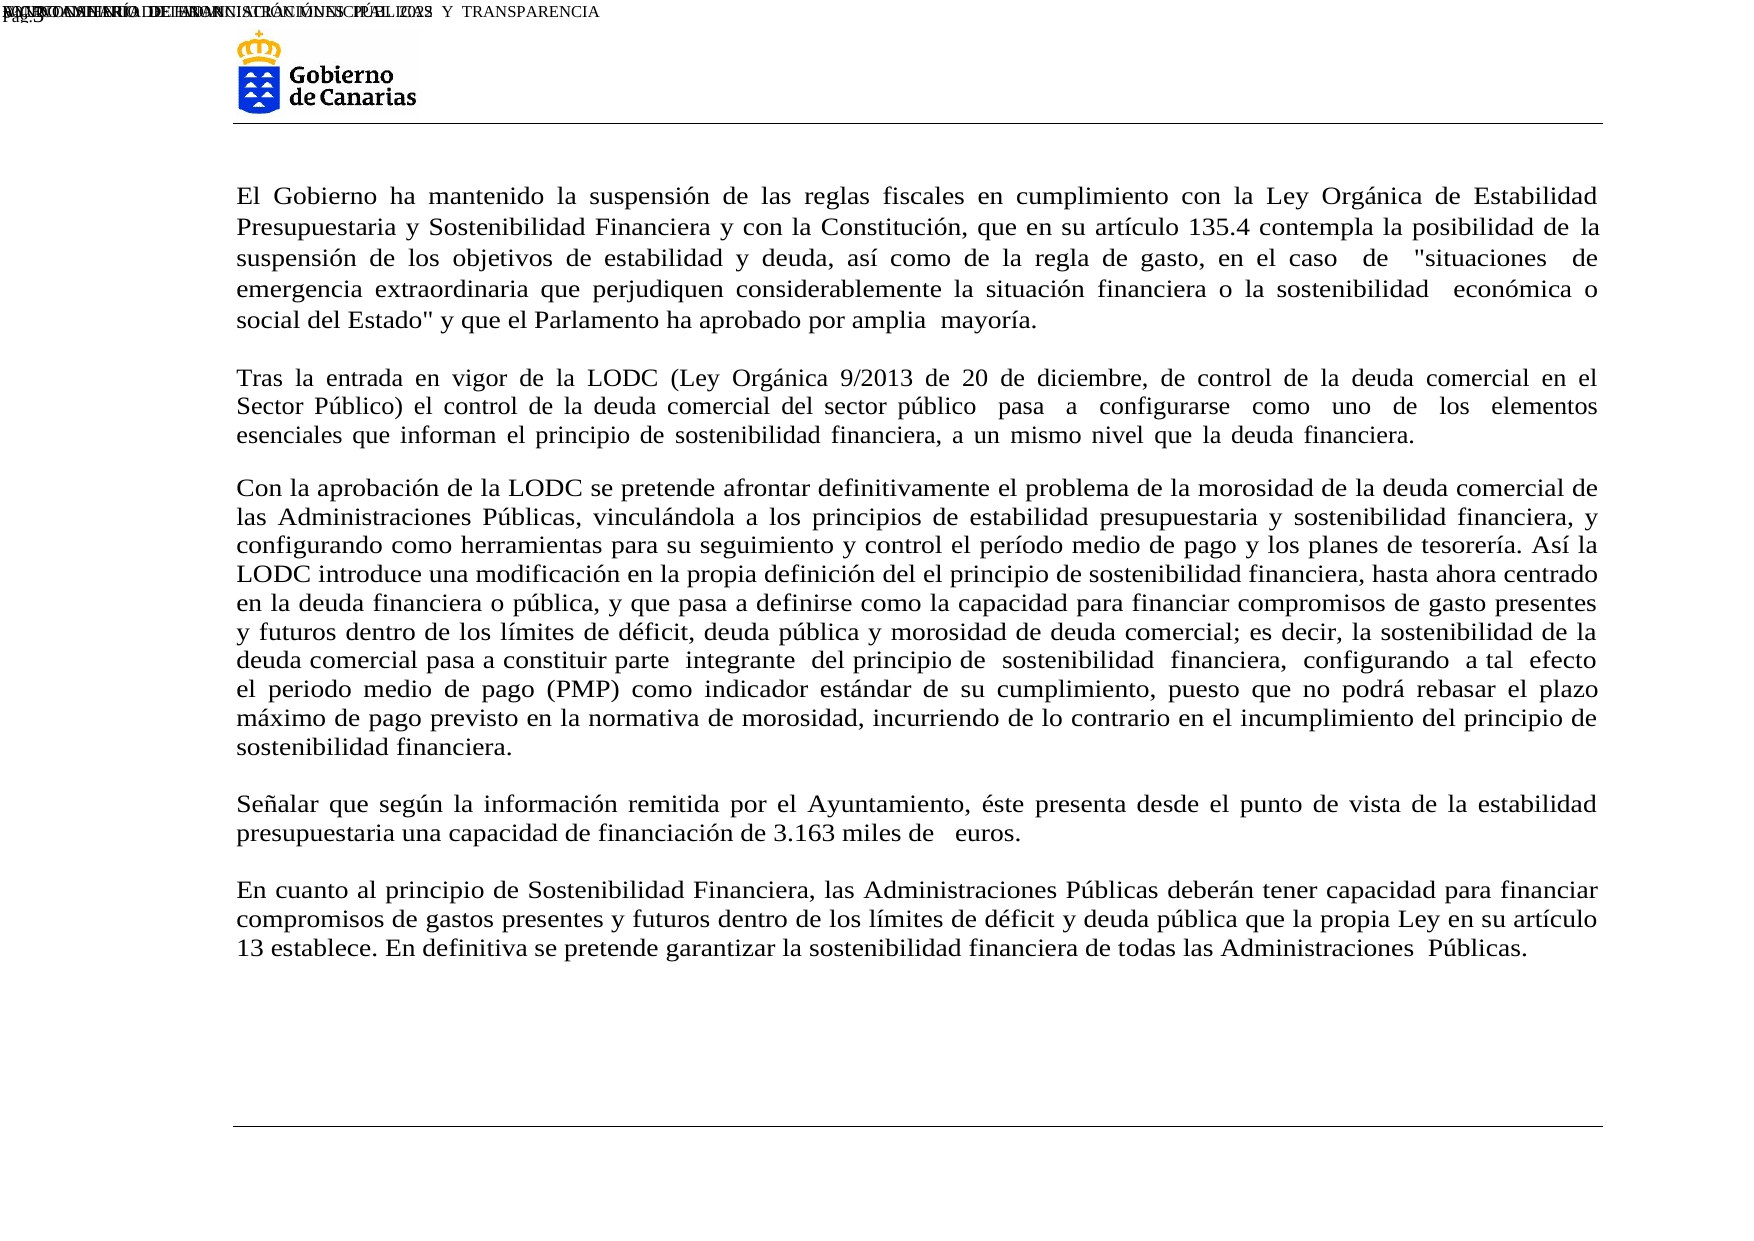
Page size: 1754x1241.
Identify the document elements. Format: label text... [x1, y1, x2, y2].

text En cuanto al principio de Sostenibilidad Financiera, las Administraciones Públicas deberán tener capacidad para financiar compromisos de gastos presentes y futuros dentro de los límites de déficit y deuda pública que la propia Ley en su artículo 13 establece. En definitiva se pretende garantizar la sostenibilidad financiera de todas las Administraciones Públicas. [236, 875, 1600, 961]
text Con la aprobación de la LODC se pretende afrontar definitivamente el problema de la morosidad de la deuda comercial de las Administraciones Públicas, vinculándola a los principios de estabilidad presupuestaria y sostenibilidad financiera, y configurando como herramientas para su seguimiento y control el período medio de pago y los planes de tesorería. Así la LODC introduce una modificación en la propia definición del el principio de sostenibilidad financiera, hasta ahora centrado en la deuda financiera o pública, y que pasa a definirse como la capacidad para financiar compromisos de gasto presentes y futuros dentro de los límites de déficit, deuda pública y morosidad de deuda comercial; es decir, la sostenibilidad de la deuda comercial pasa a constituir parte integrante del principio de sostenibilidad financiera, configurando a tal efecto el periodo medio de pago (PMP) como indicador estándar de su cumplimiento, puesto que no podrá rebasar el plazo máximo de pago previsto en la normativa de morosidad, incurriendo de lo contrario en el incumplimiento del principio de sostenibilidad financiera. [236, 473, 1600, 760]
text Tras la entrada en vigor de la LODC (Ley Orgánica 9/2013 de 20 de diciembre, de control de la deuda comercial en el Sector Público) el control de la deuda comercial del sector público pasa a configurarse como uno de los elementos esenciales que informan el principio de sostenibilidad financiera, a un mismo nivel que la deuda financiera. [236, 363, 1600, 449]
text El Gobierno ha mantenido la suspensión de las reglas fiscales en cumplimiento con la Ley Orgánica de Estabilidad Presupuestaria y Sostenibilidad Financiera y con la Constitución, que en su artículo 135.4 contempla la posibilidad de la suspensión de los objetivos de estabilidad y deuda, así como de la regla de gasto, en el caso de "situaciones de emergencia extraordinaria que perjudiquen considerablemente la situación financiera o la sostenibilidad económica o social del Estado" y que el Parlamento ha aprobado por amplia mayoría. [236, 181, 1600, 334]
text Señalar que según la información remitida por el Ayuntamiento, éste presenta desde el punto de vista de la estabilidad presupuestaria una capacidad de financiación de 3.163 miles de euros. [236, 790, 1600, 847]
picture [236, 29, 423, 117]
